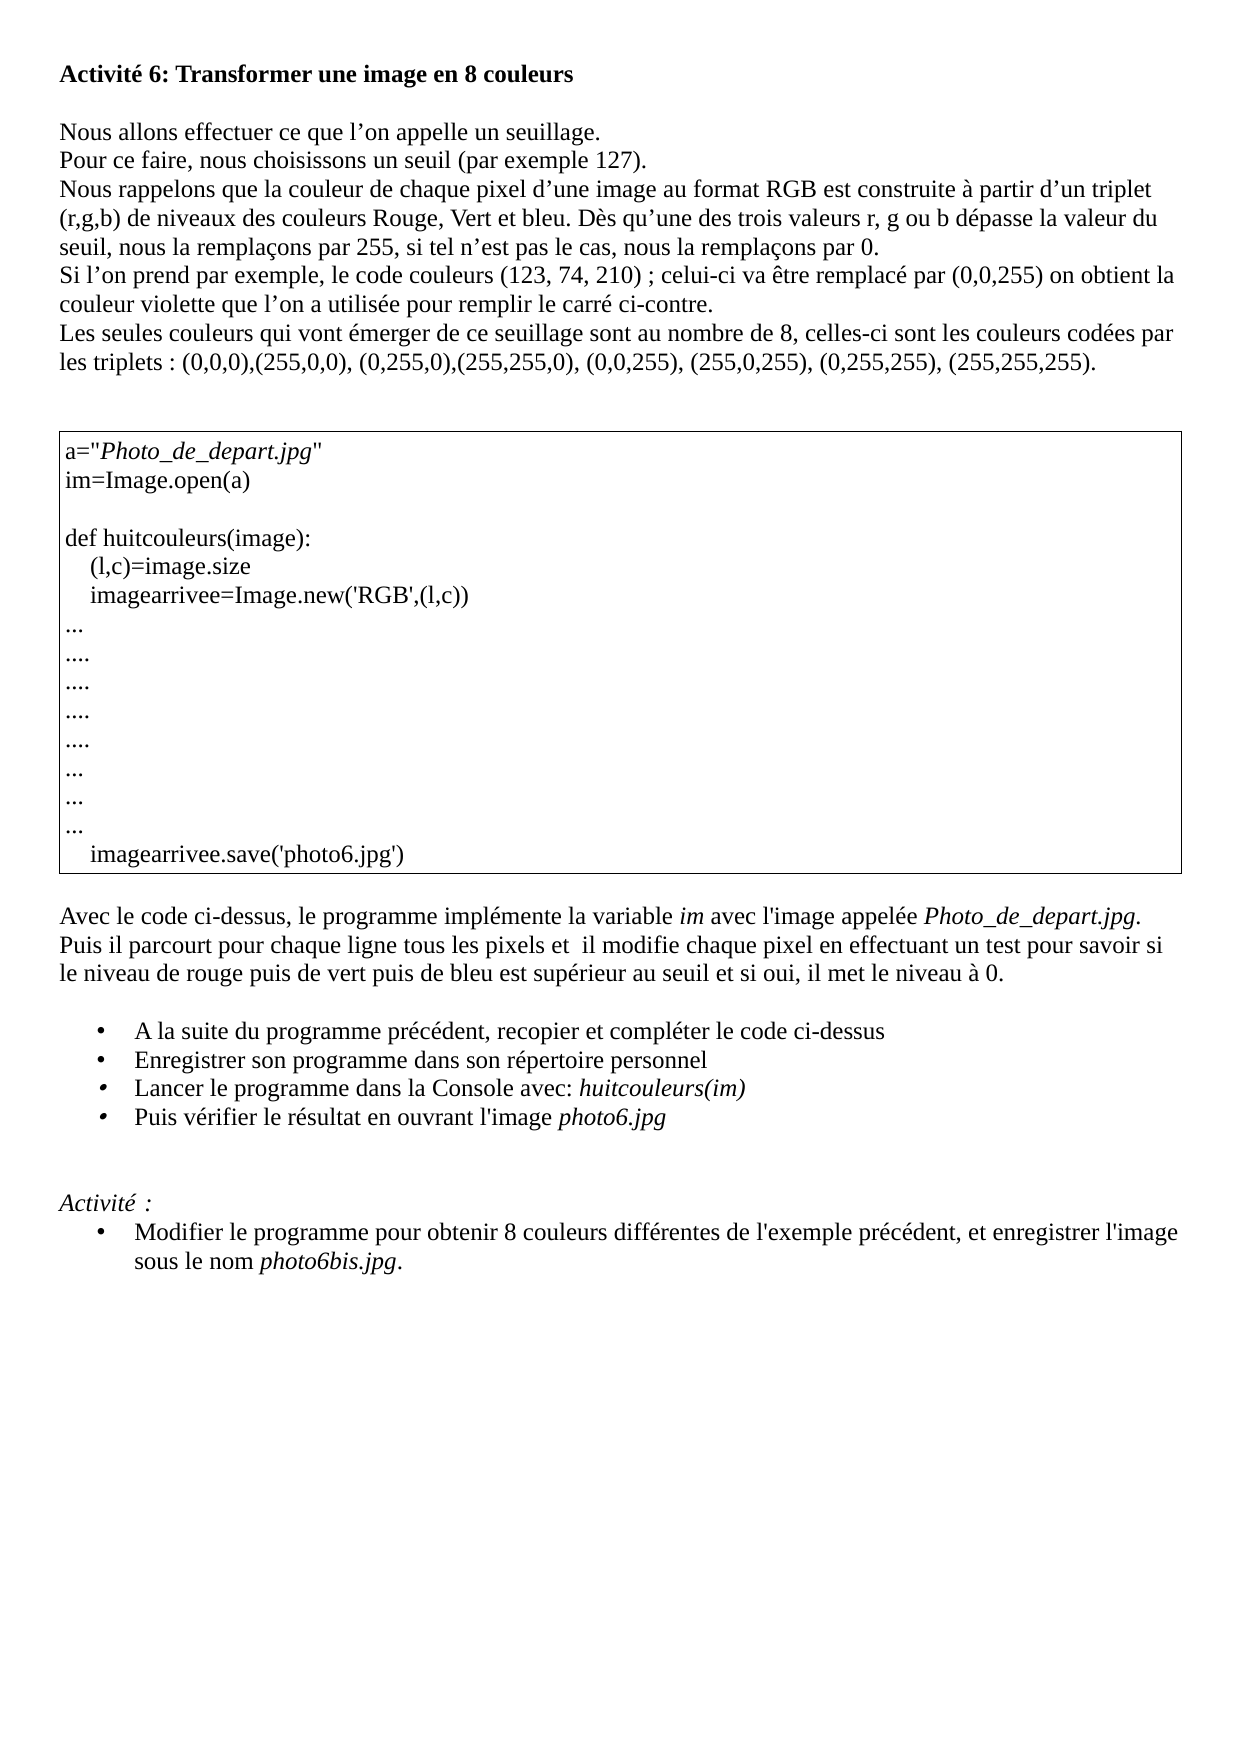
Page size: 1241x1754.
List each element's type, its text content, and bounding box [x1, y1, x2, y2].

text Si l’on prend par exemple, le code couleurs (123, 74, 210) ; celui-ci va être remplacé par (0,0,255) on obtient la couleur violette que l’on a utilisée pour remplir le carré ci-contre. [59, 260, 1181, 318]
text Nous allons effectuer ce que l’on appelle un seuillage. [59, 117, 1181, 145]
text Avec le code ci-dessus, le programme implémente la variable im avec l'image appelée Photo_de_depart.jpg. [59, 901, 1181, 930]
text Pour ce faire, nous choisissons un seuil (par exemple 127). [59, 145, 1181, 174]
list Enregistrer son programme dans son répertoire personnel [97, 1045, 1181, 1073]
table_header a="Photo_de_depart.jpg" im=Image.open(a) def huitcouleurs(image): (l,c)=image.size imagearrivee=Image.new('RGB',(l,c)) ... .... .... .... .... ... ... ... imagearrivee.save('photo6.jpg') [60, 432, 1181, 873]
text Puis il parcourt pour chaque ligne tous les pixels et il modifie chaque pixel en effectuant un test pour savoir si le niveau de rouge puis de vert puis de bleu est supérieur au seuil et si oui, il met le niveau à 0. [59, 930, 1181, 987]
list Puis vérifier le résultat en ouvrant l'image photo6.jpg [97, 1102, 1181, 1131]
text Les seules couleurs qui vont émerger de ce seuillage sont au nombre de 8, celles-ci sont les couleurs codées par les triplets : (0,0,0),(255,0,0), (0,255,0),(255,255,0), (0,0,255), (255,0,255), (0,255,255), (255,255,255). [59, 318, 1181, 375]
text Nous rappelons que la couleur de chaque pixel d’une image au format RGB est construite à partir d’un triplet (r,g,b) de niveaux des couleurs Rouge, Vert et bleu. Dès qu’une des trois valeurs r, g ou b dépasse la valeur du seuil, nous la remplaçons par 255, si tel n’est pas le cas, nous la remplaçons par 0. [59, 174, 1181, 260]
text Activité 6: Transformer une image en 8 couleurs [59, 59, 1181, 88]
text Activité : [59, 1188, 1181, 1217]
list Lancer le programme dans la Console avec: huitcouleurs(im) [97, 1073, 1181, 1102]
list Modifier le programme pour obtenir 8 couleurs différentes de l'exemple précédent, et enregistrer l'image sous le nom photo6bis.jpg. [97, 1217, 1181, 1275]
list A la suite du programme précédent, recopier et compléter le code ci-dessus [97, 1016, 1181, 1045]
